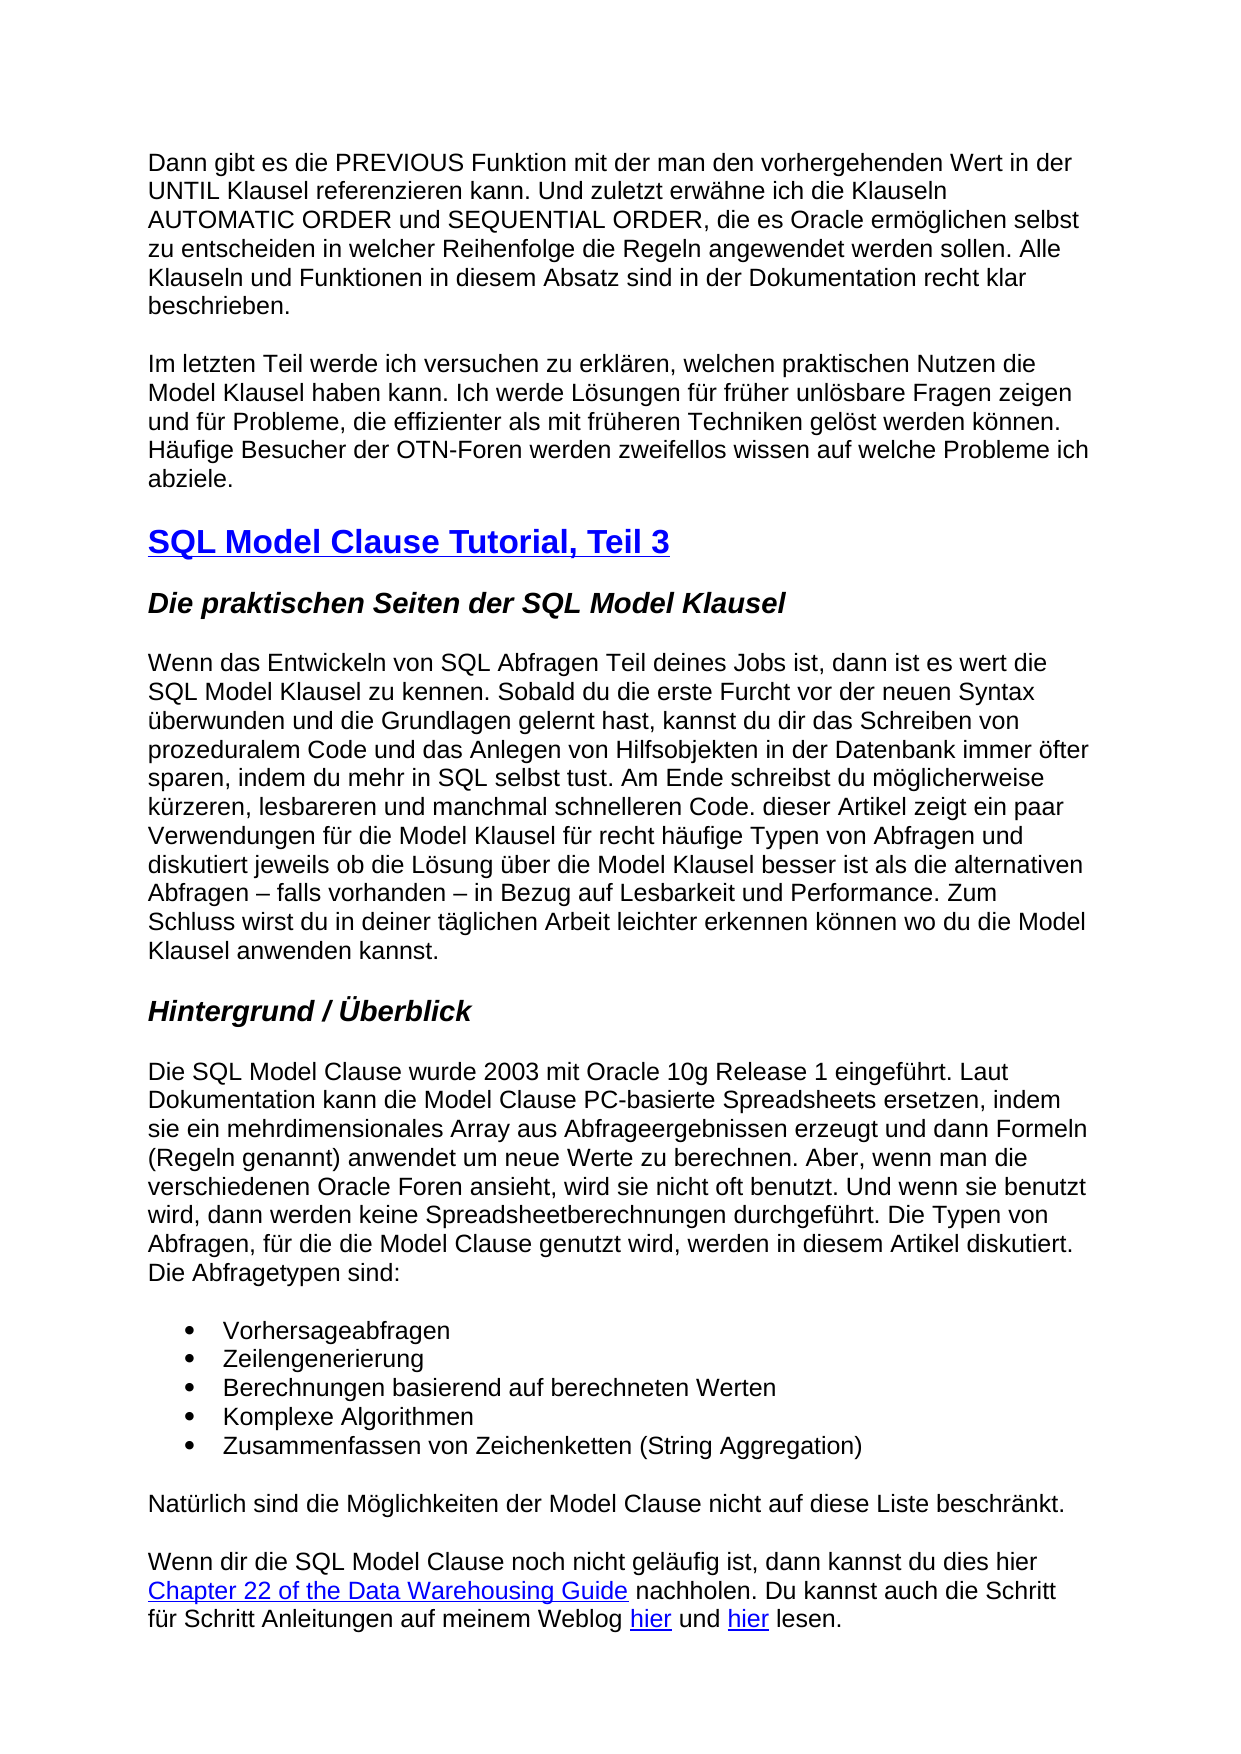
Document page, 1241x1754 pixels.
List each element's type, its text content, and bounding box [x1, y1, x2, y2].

list Berechnungen basierend auf berechneten Werten [185, 1373, 1093, 1402]
list Zeilengenerierung [185, 1344, 1093, 1373]
text Wenn das Entwickeln von SQL Abfragen Teil deines Jobs ist, dann ist es wert die SQL Model Klausel zu kennen. Sobald du die erste Furcht vor der neuen Syntax überwunden und die Grundlagen gelernt hast, kannst du dir das Schreiben von prozeduralem Code und das Anlegen von Hilfsobjekten in der Datenbank immer öfter sparen, indem du mehr in SQL selbst tust. Am Ende schreibst du möglicherweise kürzeren, lesbareren und manchmal schnelleren Code. dieser Artikel zeigt ein paar Verwendungen für die Model Klausel für recht häufige Typen von Abfragen und diskutiert jeweils ob die Lösung über die Model Klausel besser ist als die alternativen Abfragen – falls vorhanden – in Bezug auf Lesbarkeit und Performance. Zum Schluss wirst du in deiner täglichen Arbeit leichter erkennen können wo du die Model Klausel anwenden kannst. [148, 648, 1093, 964]
text Natürlich sind die Möglichkeiten der Model Clause nicht auf diese Liste beschränkt. [148, 1489, 1093, 1518]
list Komplexe Algorithmen [185, 1402, 1093, 1431]
list Vorhersageabfragen [185, 1316, 1093, 1344]
subtitle SQL Model Clause Tutorial, Teil 3 [148, 522, 1093, 561]
text Wenn dir die SQL Model Clause noch nicht geläufig ist, dann kannst du dies hier Chapter 22 of the Data Warehousing Guide nachholen. Du kannst auch die Schritt für Schritt Anleitungen auf meinem Weblog hier und hier lesen. [148, 1547, 1093, 1633]
text Die SQL Model Clause wurde 2003 mit Oracle 10g Release 1 eingeführt. Laut Dokumentation kann die Model Clause PC-basierte Spreadsheets ersetzen, indem sie ein mehrdimensionales Array aus Abfrageergebnissen erzeugt und dann Formeln (Regeln genannt) anwendet um neue Werte zu berechnen. Aber, wenn man die verschiedenen Oracle Foren ansieht, wird sie nicht oft benutzt. Und wenn sie benutzt wird, dann werden keine Spreadsheetberechnungen durchgeführt. Die Typen von Abfragen, für die die Model Clause genutzt wird, werden in diesem Artikel diskutiert. Die Abfragetypen sind: [148, 1056, 1093, 1286]
text Dann gibt es die PREVIOUS Funktion mit der man den vorhergehenden Wert in der UNTIL Klausel referenzieren kann. Und zuletzt erwähne ich die Klauseln AUTOMATIC ORDER und SEQUENTIAL ORDER, die es Oracle ermöglichen selbst zu entscheiden in welcher Reihenfolge die Regeln angewendet werden sollen. Alle Klauseln und Funktionen in diesem Absatz sind in der Dokumentation recht klar beschrieben. [148, 148, 1093, 320]
subtitle Die praktischen Seiten der SQL Model Klausel [148, 586, 1093, 619]
list Zusammenfassen von Zeichenketten (String Aggregation) [185, 1431, 1093, 1460]
subtitle Hintergrund / Überblick [148, 994, 1093, 1027]
text Im letzten Teil werde ich versuchen zu erklären, welchen praktischen Nutzen die Model Klausel haben kann. Ich werde Lösungen für früher unlösbare Fragen zeigen und für Probleme, die effizienter als mit früheren Techniken gelöst werden können. Häufige Besucher der OTN-Foren werden zweifellos wissen auf welche Probleme ich abziele. [148, 349, 1093, 493]
